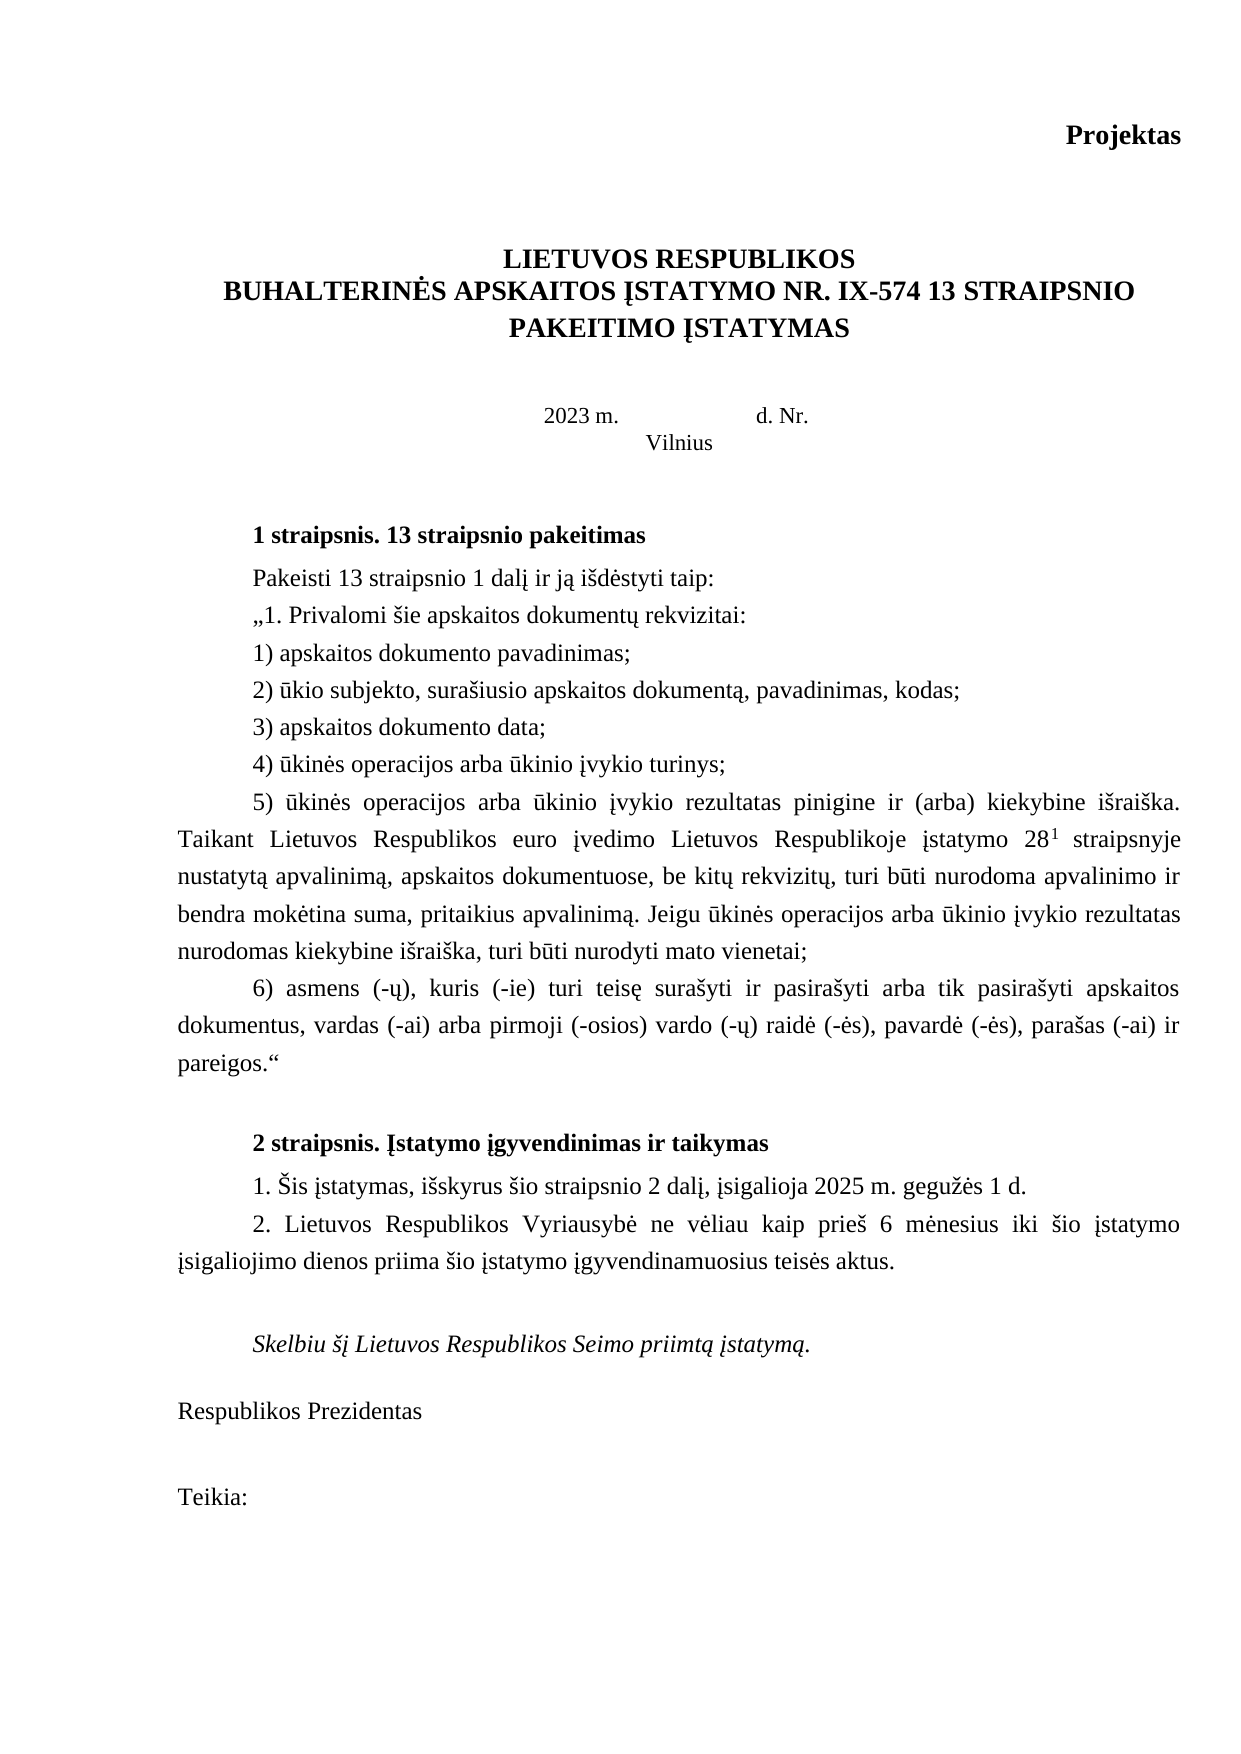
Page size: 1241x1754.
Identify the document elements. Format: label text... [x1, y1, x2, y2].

text 2 straipsnis. Įstatymo įgyvendinimas ir taikymas [177, 1128, 1181, 1157]
text Respublikos Prezidentas [177, 1396, 1181, 1424]
text 1) apskaitos dokumento pavadinimas; [252, 638, 1181, 666]
text Skelbiu šį Lietuvos Respublikos Seimo priimtą įstatymą. [177, 1321, 1181, 1358]
text 2) ūkio subjekto, surašiusio apskaitos dokumentą, pavadinimas, kodas; [252, 675, 1181, 704]
text LIETUVOS RESPUBLIKOS [177, 242, 1181, 274]
text 1. Šis įstatymas, išskyrus šio straipsnio 2 dalį, įsigalioja 2025 m. gegužės 1 d. [177, 1171, 1181, 1200]
text 2. Lietuvos Respublikos Vyriausybė ne vėliau kaip prieš 6 mėnesius iki šio įstatymo įsigaliojimo dienos priima šio įstatymo įgyvendinamuosius teisės aktus. [177, 1209, 1181, 1275]
text 1 straipsnis. 13 straipsnio pakeitimas [177, 520, 1181, 549]
text 4) ūkinės operacijos arba ūkinio įvykio turinys; [252, 749, 1181, 778]
text 5) ūkinės operacijos arba ūkinio įvykio rezultatas pinigine ir (arba) kiekybine išraiška. Taikant Lietuvos Respublikos euro įvedimo Lietuvos Respublikoje įstatymo 281 straipsnyje nustatytą apvalinimą, apskaitos dokumentuose, be kitų rekvizitų, turi būti nurodoma apvalinimo ir bendra mokėtina suma, pritaikius apvalinimą. Jeigu ūkinės operacijos arba ūkinio įvykio rezultatas nurodomas kiekybine išraiška, turi būti nurodyti mato vienetai; [177, 787, 1181, 965]
text Vilnius [177, 429, 1181, 455]
text Projektas [177, 118, 1181, 151]
text „1. Privalomi šie apskaitos dokumentų rekvizitai: [177, 600, 1181, 629]
text Pakeisti 13 straipsnio 1 dalį ir ją išdėstyti taip: [177, 563, 1181, 592]
text Teikia: [177, 1482, 1181, 1511]
text 3) apskaitos dokumento data; [252, 712, 1181, 741]
text BUHALTERINĖS APSKAITOS ĮSTATYMO NR. IX-574 13 STRAIPSNIo PAKEITIMO ĮSTATYMAS [177, 274, 1181, 344]
text 6) asmens (-ų), kuris (-ie) turi teisę surašyti ir pasirašyti arba tik pasirašyti apskaitos dokumentus, vardas (-ai) arba pirmoji (-osios) vardo (-ų) raidė (-ės), pavardė (-ės), parašas (-ai) ir pareigos.“ [177, 973, 1181, 1077]
text 2023 m. d. Nr. [177, 402, 1181, 429]
